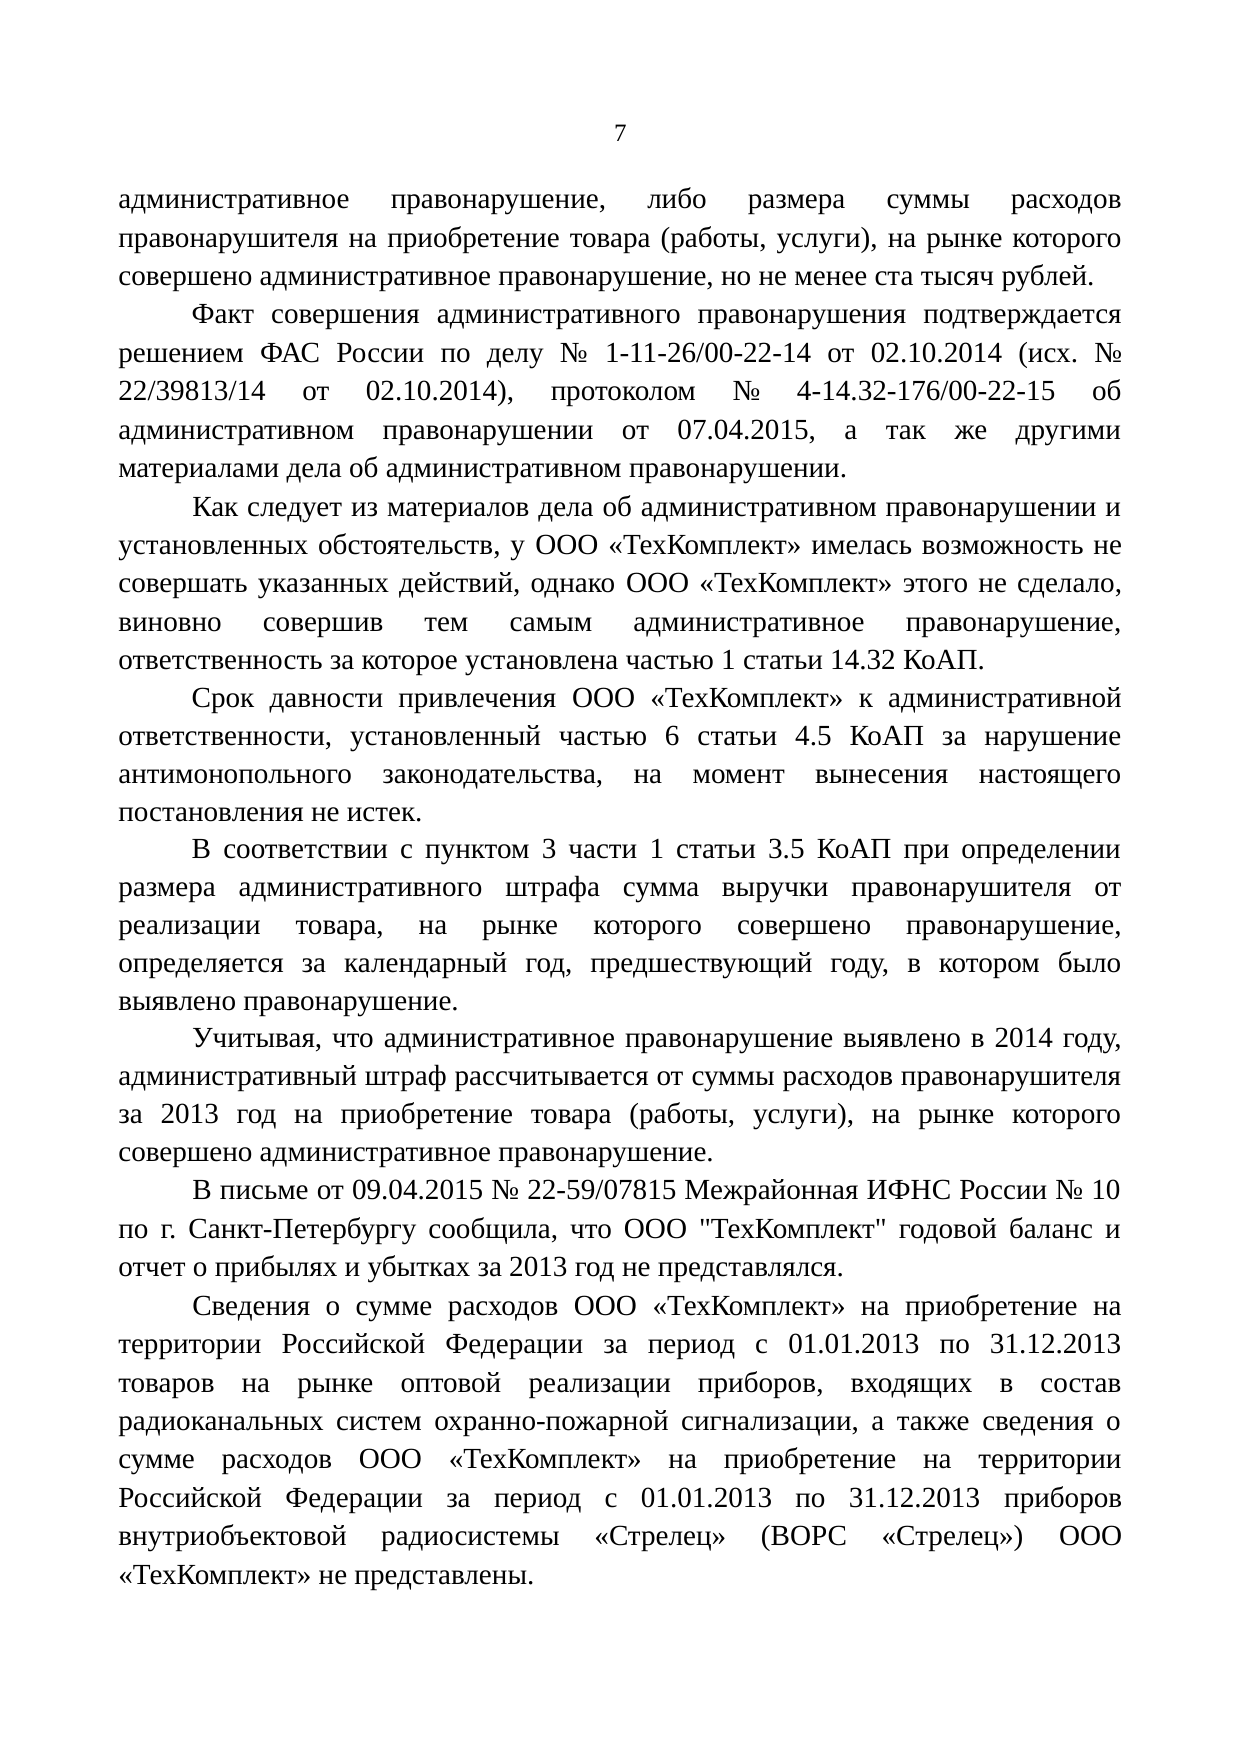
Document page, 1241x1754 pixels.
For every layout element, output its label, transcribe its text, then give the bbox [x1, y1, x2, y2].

text Срок давности привлечения ООО «ТехКомплект» к административной ответственности, установленный частью 6 статьи 4.5 КоАП за нарушение антимонопольного законодательства, на момент вынесения настоящего постановления не истек. [118, 676, 1122, 827]
text административное правонарушение, либо размера суммы расходов правонарушителя на приобретение товара (работы, услуги), на рынке которого совершено административное правонарушение, но не менее ста тысяч рублей. [118, 176, 1122, 292]
text Как следует из материалов дела об административном правонарушении и установленных обстоятельств, у ООО «ТехКомплект» имелась возможность не совершать указанных действий, однако ООО «ТехКомплект» этого не сделало, виновно совершив тем самым административное правонарушение, ответственность за которое установлена частью 1 статьи 14.32 КоАП. [118, 484, 1122, 676]
text Факт совершения административного правонарушения подтверждается решением ФАС России по делу № 1-11-26/00-22-14 от 02.10.2014 (исх. № 22/39813/14 от 02.10.2014), протоколом № 4-14.32-176/00-22-15 об административном правонарушении от 07.04.2015, а так же другими материалами дела об административном правонарушении. [118, 292, 1122, 484]
text Учитывая, что административное правонарушение выявлено в 2014 году, административный штраф рассчитывается от суммы расходов правонарушителя за 2013 год на приобретение товара (работы, услуги), на рынке которого совершено административное правонарушение. [118, 1016, 1122, 1168]
text В письме от 09.04.2015 № 22-59/07815 Межрайонная ИФНС России № 10 по г. Санкт-Петербургу сообщила, что ООО "ТехКомплект" годовой баланс и отчет о прибылях и убытках за 2013 год не представлялся. [118, 1168, 1122, 1283]
text В соответствии с пунктом 3 части 1 статьи 3.5 КоАП при определении размера административного штрафа сумма выручки правонарушителя от реализации товара, на рынке которого совершено правонарушение, определяется за календарный год, предшествующий году, в котором было выявлено правонарушение. [118, 827, 1122, 1016]
text Сведения о сумме расходов ООО «ТехКомплект» на приобретение на территории Российской Федерации за период с 01.01.2013 по 31.12.2013 товаров на рынке оптовой реализации приборов, входящих в состав радиоканальных систем охранно-пожарной сигнализации, а также сведения о сумме расходов ООО «ТехКомплект» на приобретение на территории Российской Федерации за период с 01.01.2013 по 31.12.2013 приборов внутриобъектовой радиосистемы «Стрелец» (ВОРС «Стрелец») ООО «ТехКомплект» не представлены. [118, 1283, 1122, 1590]
